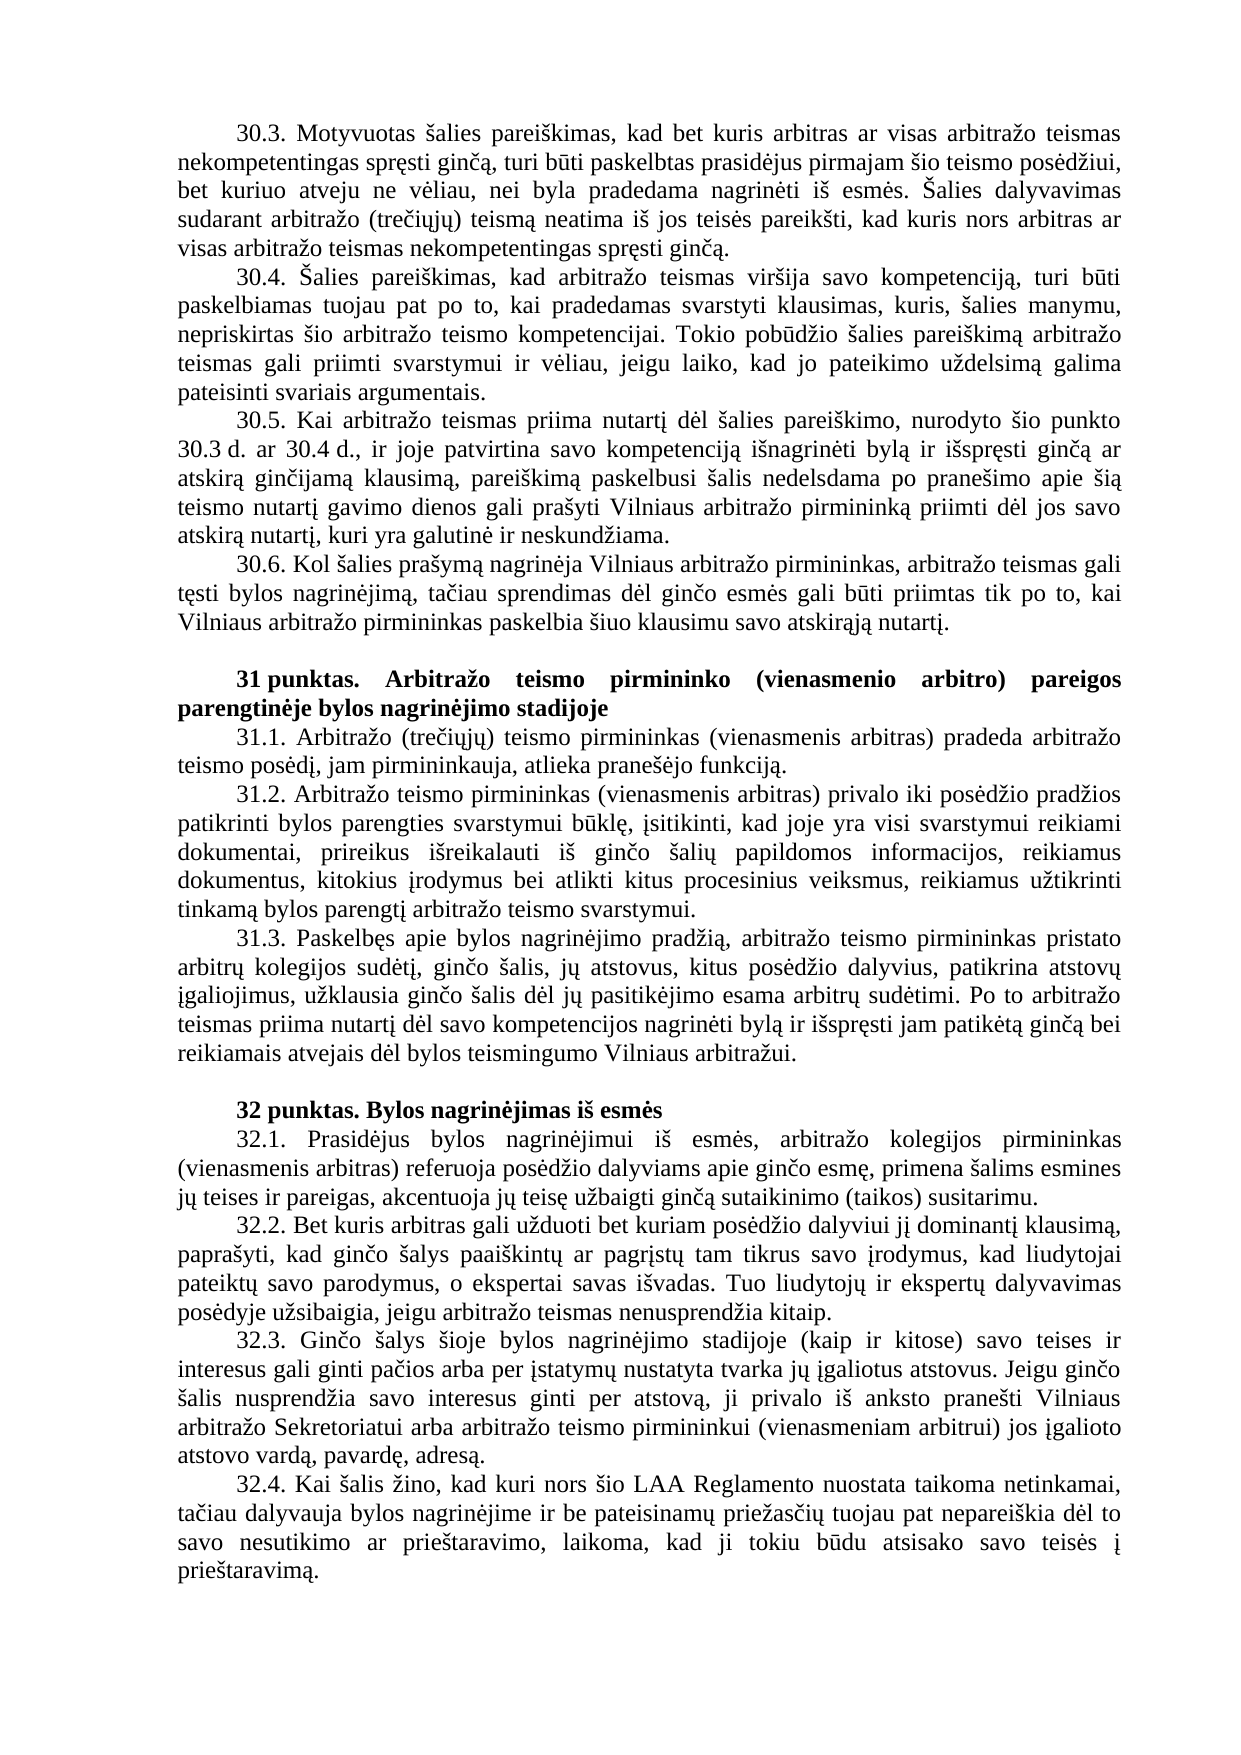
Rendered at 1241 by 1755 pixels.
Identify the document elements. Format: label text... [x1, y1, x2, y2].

text 31.3. Paskelbęs apie bylos nagrinėjimo pradžią, arbitražo teismo pirmininkas pristato arbitrų kolegijos sudėtį, ginčo šalis, jų atstovus, kitus posėdžio dalyvius, patikrina atstovų įgaliojimus, užklausia ginčo šalis dėl jų pasitikėjimo esama arbitrų sudėtimi. Po to arbitražo teismas priima nutartį dėl savo kompetencijos nagrinėti bylą ir išspręsti jam patikėtą ginčą bei reikiamais atvejais dėl bylos teismingumo Vilniaus arbitražui. [177, 923, 1122, 1067]
text 32.4. Kai šalis žino, kad kuri nors šio LAA Reglamento nuostata taikoma netinkamai, tačiau dalyvauja bylos nagrinėjime ir be pateisinamų priežasčių tuojau pat nepareiškia dėl to savo nesutikimo ar prieštaravimo, laikoma, kad ji tokiu būdu atsisako savo teisės į prieštaravimą. [177, 1469, 1122, 1584]
text 31.1. Arbitražo (trečiųjų) teismo pirmininkas (vienasmenis arbitras) pradeda arbitražo teismo posėdį, jam pirmininkauja, atlieka pranešėjo funkciją. [177, 722, 1122, 779]
text 32 punktas. Bylos nagrinėjimas iš esmės [177, 1096, 1122, 1124]
text 30.4. Šalies pareiškimas, kad arbitražo teismas viršija savo kompetenciją, turi būti paskelbiamas tuojau pat po to, kai pradedamas svarstyti klausimas, kuris, šalies manymu, nepriskirtas šio arbitražo teismo kompetencijai. Tokio pobūdžio šalies pareiškimą arbitražo teismas gali priimti svarstymui ir vėliau, jeigu laiko, kad jo pateikimo uždelsimą galima pateisinti svariais argumentais. [177, 262, 1122, 406]
text 32.2. Bet kuris arbitras gali užduoti bet kuriam posėdžio dalyviui jį dominantį klausimą, paprašyti, kad ginčo šalys paaiškintų ar pagrįstų tam tikrus savo įrodymus, kad liudytojai pateiktų savo parodymus, o ekspertai savas išvadas. Tuo liudytojų ir ekspertų dalyvavimas posėdyje užsibaigia, jeigu arbitražo teismas nenusprendžia kitaip. [177, 1211, 1122, 1326]
text 31.2. Arbitražo teismo pirmininkas (vienasmenis arbitras) privalo iki posėdžio pradžios patikrinti bylos parengties svarstymui būklę, įsitikinti, kad joje yra visi svarstymui reikiami dokumentai, prireikus išreikalauti iš ginčo šalių papildomos informacijos, reikiamus dokumentus, kitokius įrodymus bei atlikti kitus procesinius veiksmus, reikiamus užtikrinti tinkamą bylos parengtį arbitražo teismo svarstymui. [177, 779, 1122, 923]
text 30.5. Kai arbitražo teismas priima nutartį dėl šalies pareiškimo, nurodyto šio punkto 30.3 d. ar 30.4 d., ir joje patvirtina savo kompetenciją išnagrinėti bylą ir išspręsti ginčą ar atskirą ginčijamą klausimą, pareiškimą paskelbusi šalis nedelsdama po pranešimo apie šią teismo nutartį gavimo dienos gali prašyti Vilniaus arbitražo pirmininką priimti dėl jos savo atskirą nutartį, kuri yra galutinė ir neskundžiama. [177, 406, 1122, 549]
text 31 punktas. Arbitražo teismo pirmininko (vienasmenio arbitro) pareigos parengtinėje bylos nagrinėjimo stadijoje [177, 664, 1122, 722]
text 32.1. Prasidėjus bylos nagrinėjimui iš esmės, arbitražo kolegijos pirmininkas (vienasmenis arbitras) referuoja posėdžio dalyviams apie ginčo esmę, primena šalims esmines jų teises ir pareigas, akcentuoja jų teisę užbaigti ginčą sutaikinimo (taikos) susitarimu. [177, 1124, 1122, 1211]
text 30.6. Kol šalies prašymą nagrinėja Vilniaus arbitražo pirmininkas, arbitražo teismas gali tęsti bylos nagrinėjimą, tačiau sprendimas dėl ginčo esmės gali būti priimtas tik po to, kai Vilniaus arbitražo pirmininkas paskelbia šiuo klausimu savo atskirąją nutartį. [177, 549, 1122, 636]
text 30.3. Motyvuotas šalies pareiškimas, kad bet kuris arbitras ar visas arbitražo teismas nekompetentingas spręsti ginčą, turi būti paskelbtas prasidėjus pirmajam šio teismo posėdžiui, bet kuriuo atveju ne vėliau, nei byla pradedama nagrinėti iš esmės. Šalies dalyvavimas sudarant arbitražo (trečiųjų) teismą neatima iš jos teisės pareikšti, kad kuris nors arbitras ar visas arbitražo teismas nekompetentingas spręsti ginčą. [177, 118, 1122, 262]
text 32.3. Ginčo šalys šioje bylos nagrinėjimo stadijoje (kaip ir kitose) savo teises ir interesus gali ginti pačios arba per įstatymų nustatyta tvarka jų įgaliotus atstovus. Jeigu ginčo šalis nusprendžia savo interesus ginti per atstovą, ji privalo iš anksto pranešti Vilniaus arbitražo Sekretoriatui arba arbitražo teismo pirmininkui (vienasmeniam arbitrui) jos įgalioto atstovo vardą, pavardę, adresą. [177, 1326, 1122, 1469]
